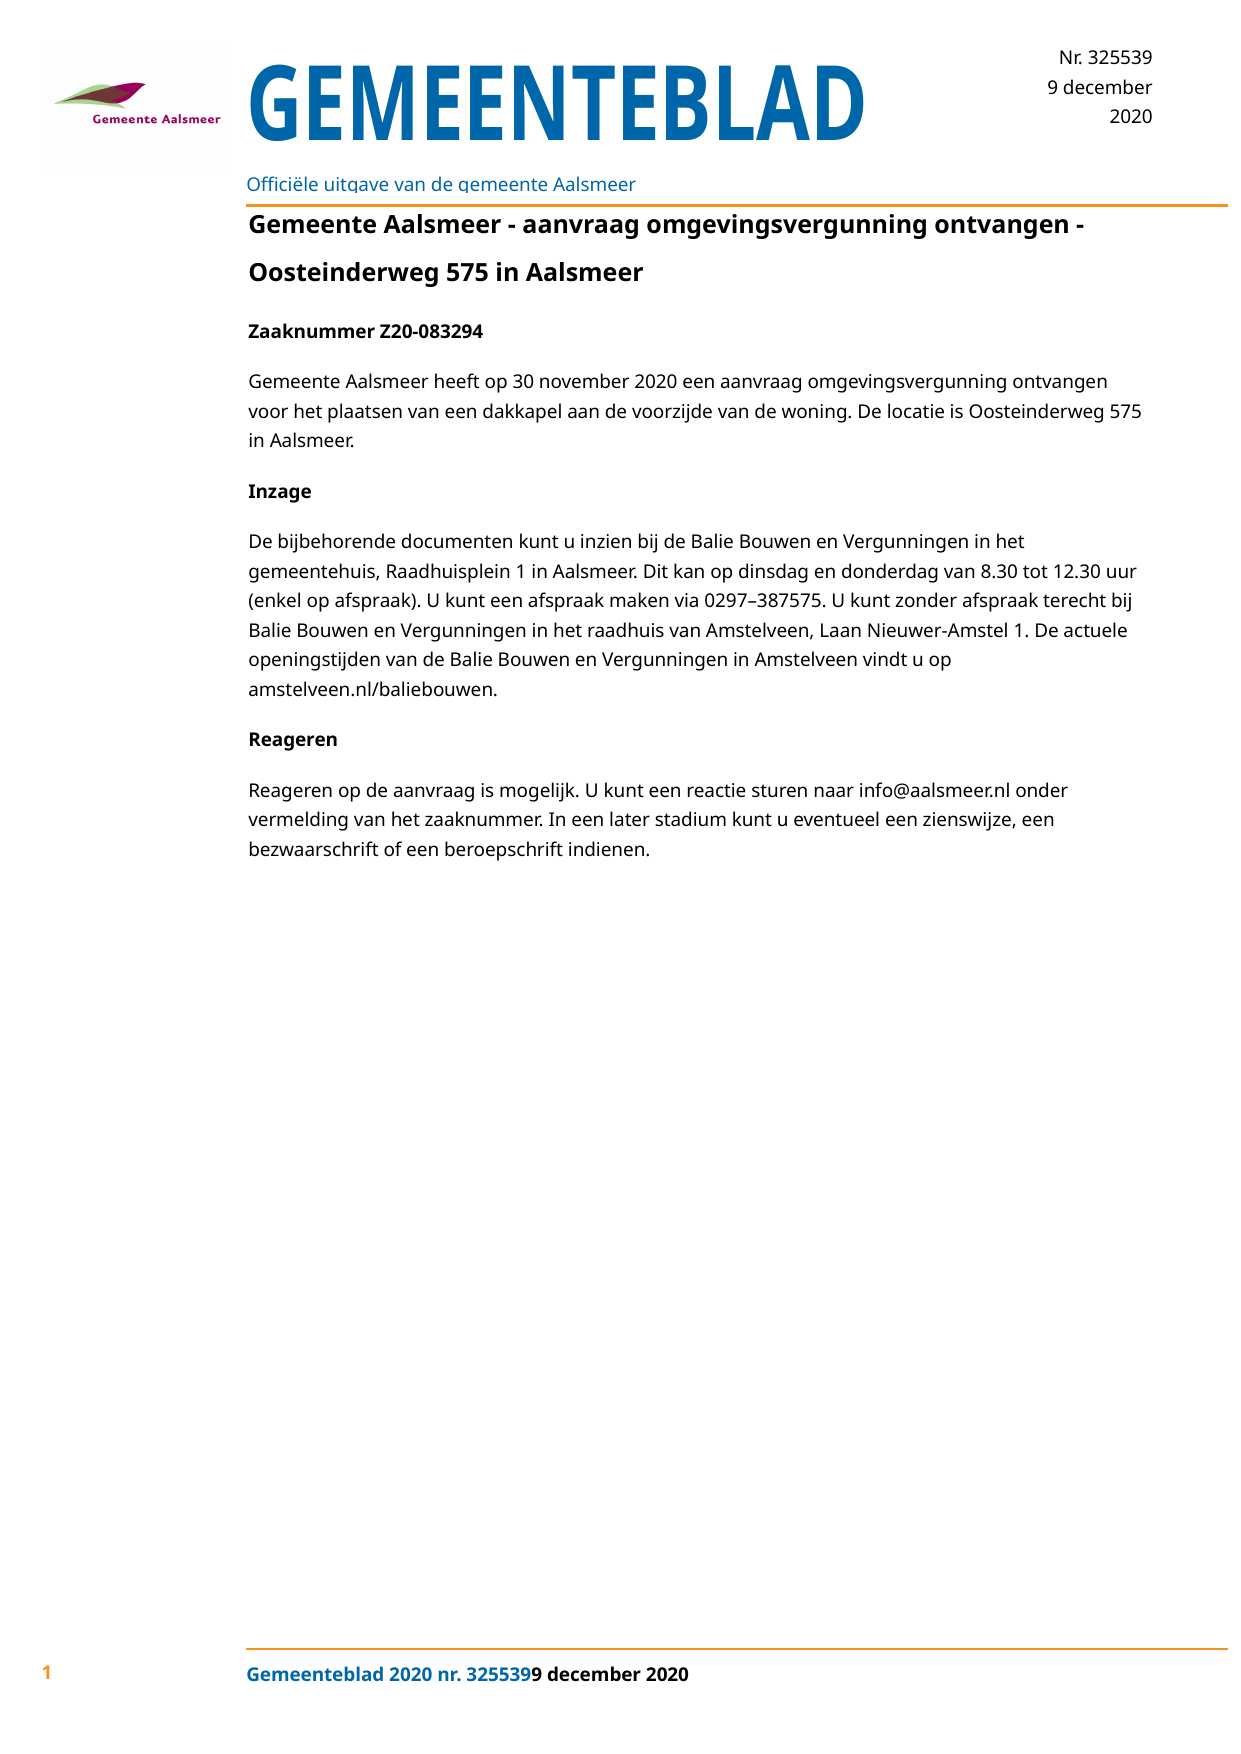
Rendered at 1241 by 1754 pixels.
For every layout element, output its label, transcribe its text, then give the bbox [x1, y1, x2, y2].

text Gemeente Aalsmeer - aanvraag omgevingsvergunning ontvangen - Oosteinderweg 575 in Aalsmeer [248, 207, 1152, 288]
text Reageren op de aanvraag is mogelijk. U kunt een reactie sturen naar info@aalsmeer.nl onder vermelding van het zaaknummer. In een later stadium kunt u eventueel een zienswijze, een bezwaarschrift of een beroepschrift indienen. [248, 777, 1152, 862]
text Reageren [248, 727, 1152, 752]
picture [41, 47, 231, 172]
text Inzage [248, 478, 1152, 504]
text Zaaknummer Z20-083294 [248, 318, 1152, 344]
text De bijbehorende documenten kunt u inzien bij de Balie Bouwen en Vergunningen in het gemeentehuis, Raadhuisplein 1 in Aalsmeer. Dit kan op dinsdag en donderdag van 8.30 tot 12.30 uur (enkel op afspraak). U kunt een afspraak maken via 0297–387575. U kunt zonder afspraak terecht bij Balie Bouwen en Vergunningen in het raadhuis van Amstelveen, Laan Nieuwer-Amstel 1. De actuele openingstijden van de Balie Bouwen en Vergunningen in Amstelveen vindt u op amstelveen.nl/baliebouwen. [248, 528, 1152, 702]
text Gemeente Aalsmeer heeft op 30 november 2020 een aanvraag omgevingsvergunning ontvangen voor het plaatsen van een dakkapel aan de voorzijde van de woning. De locatie is Oosteinderweg 575 in Aalsmeer. [248, 368, 1152, 453]
